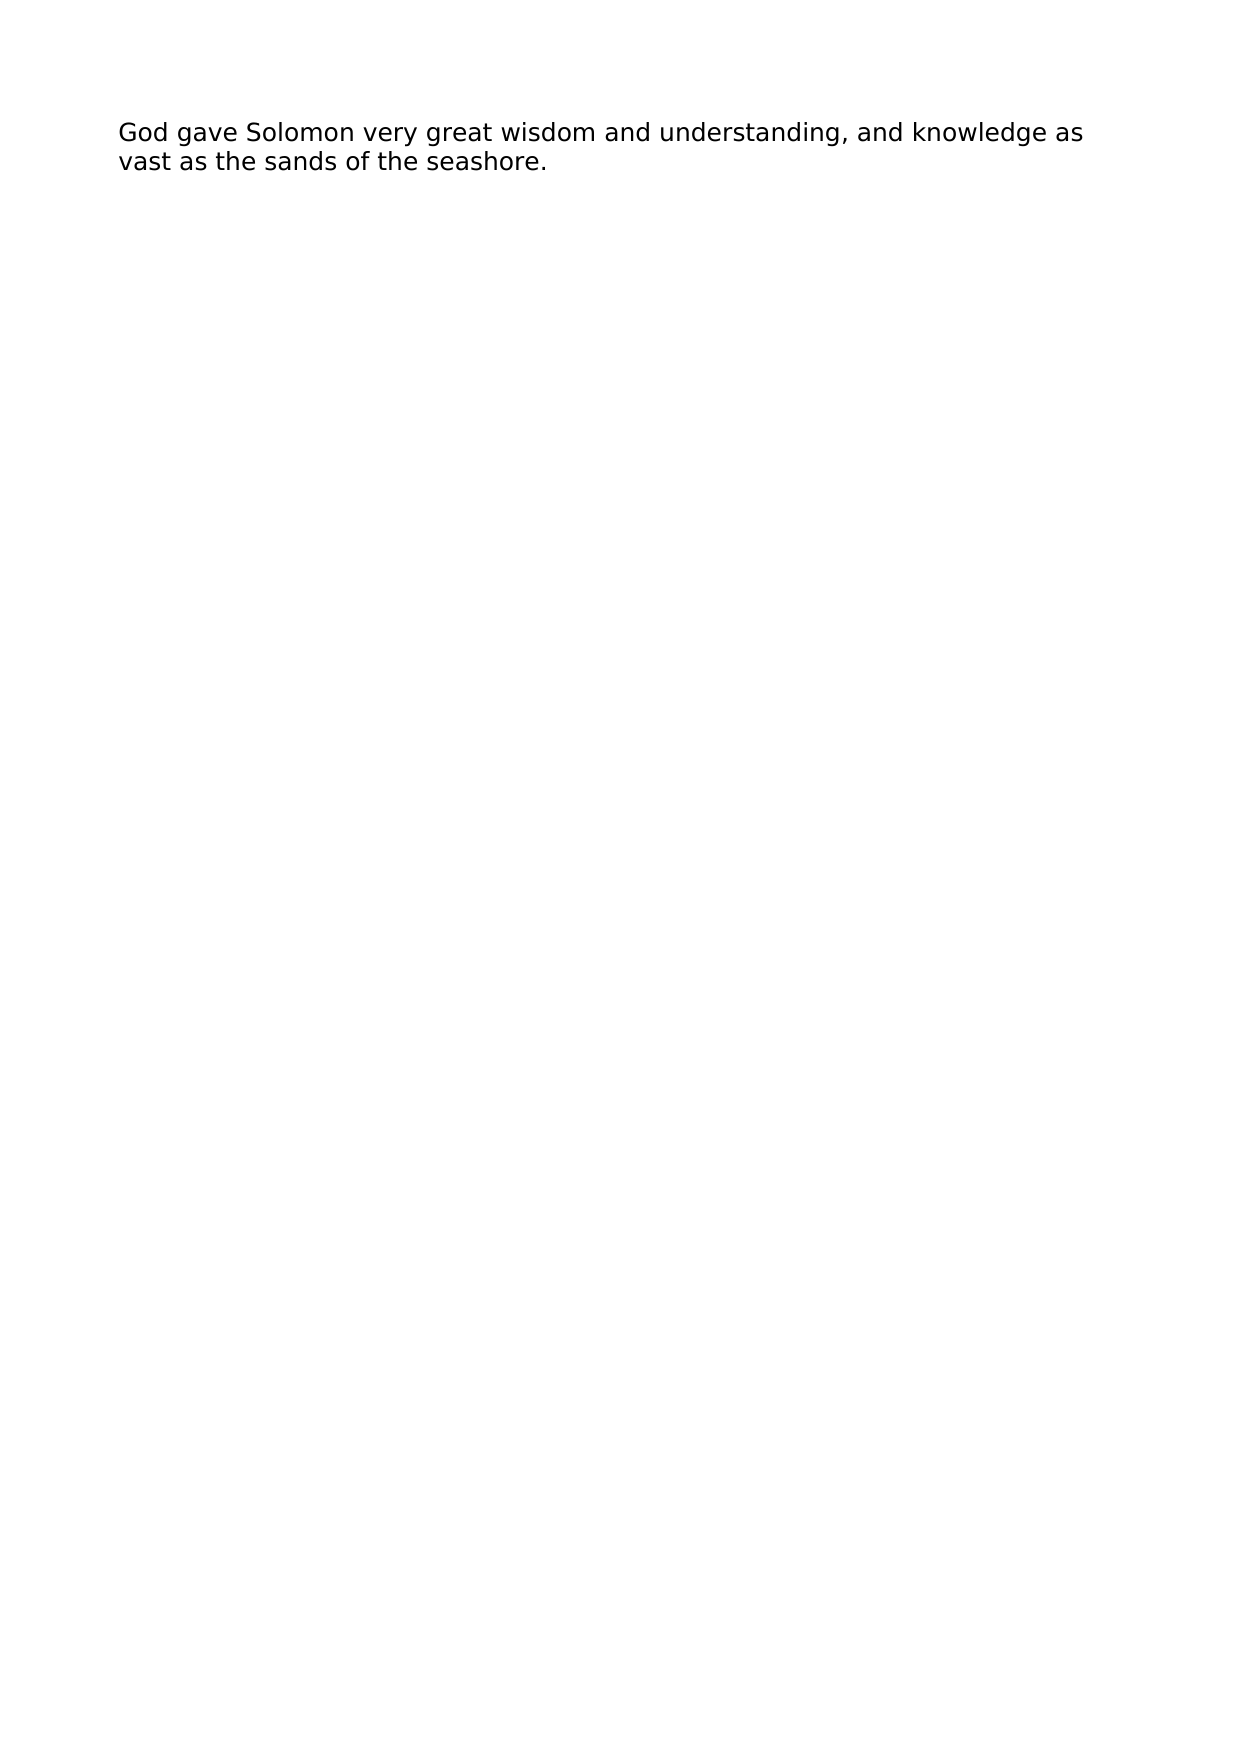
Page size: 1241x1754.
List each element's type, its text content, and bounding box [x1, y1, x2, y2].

text God gave Solomon very great wisdom and understanding, and knowledge as vast as the sands of the seashore. [118, 118, 1122, 176]
